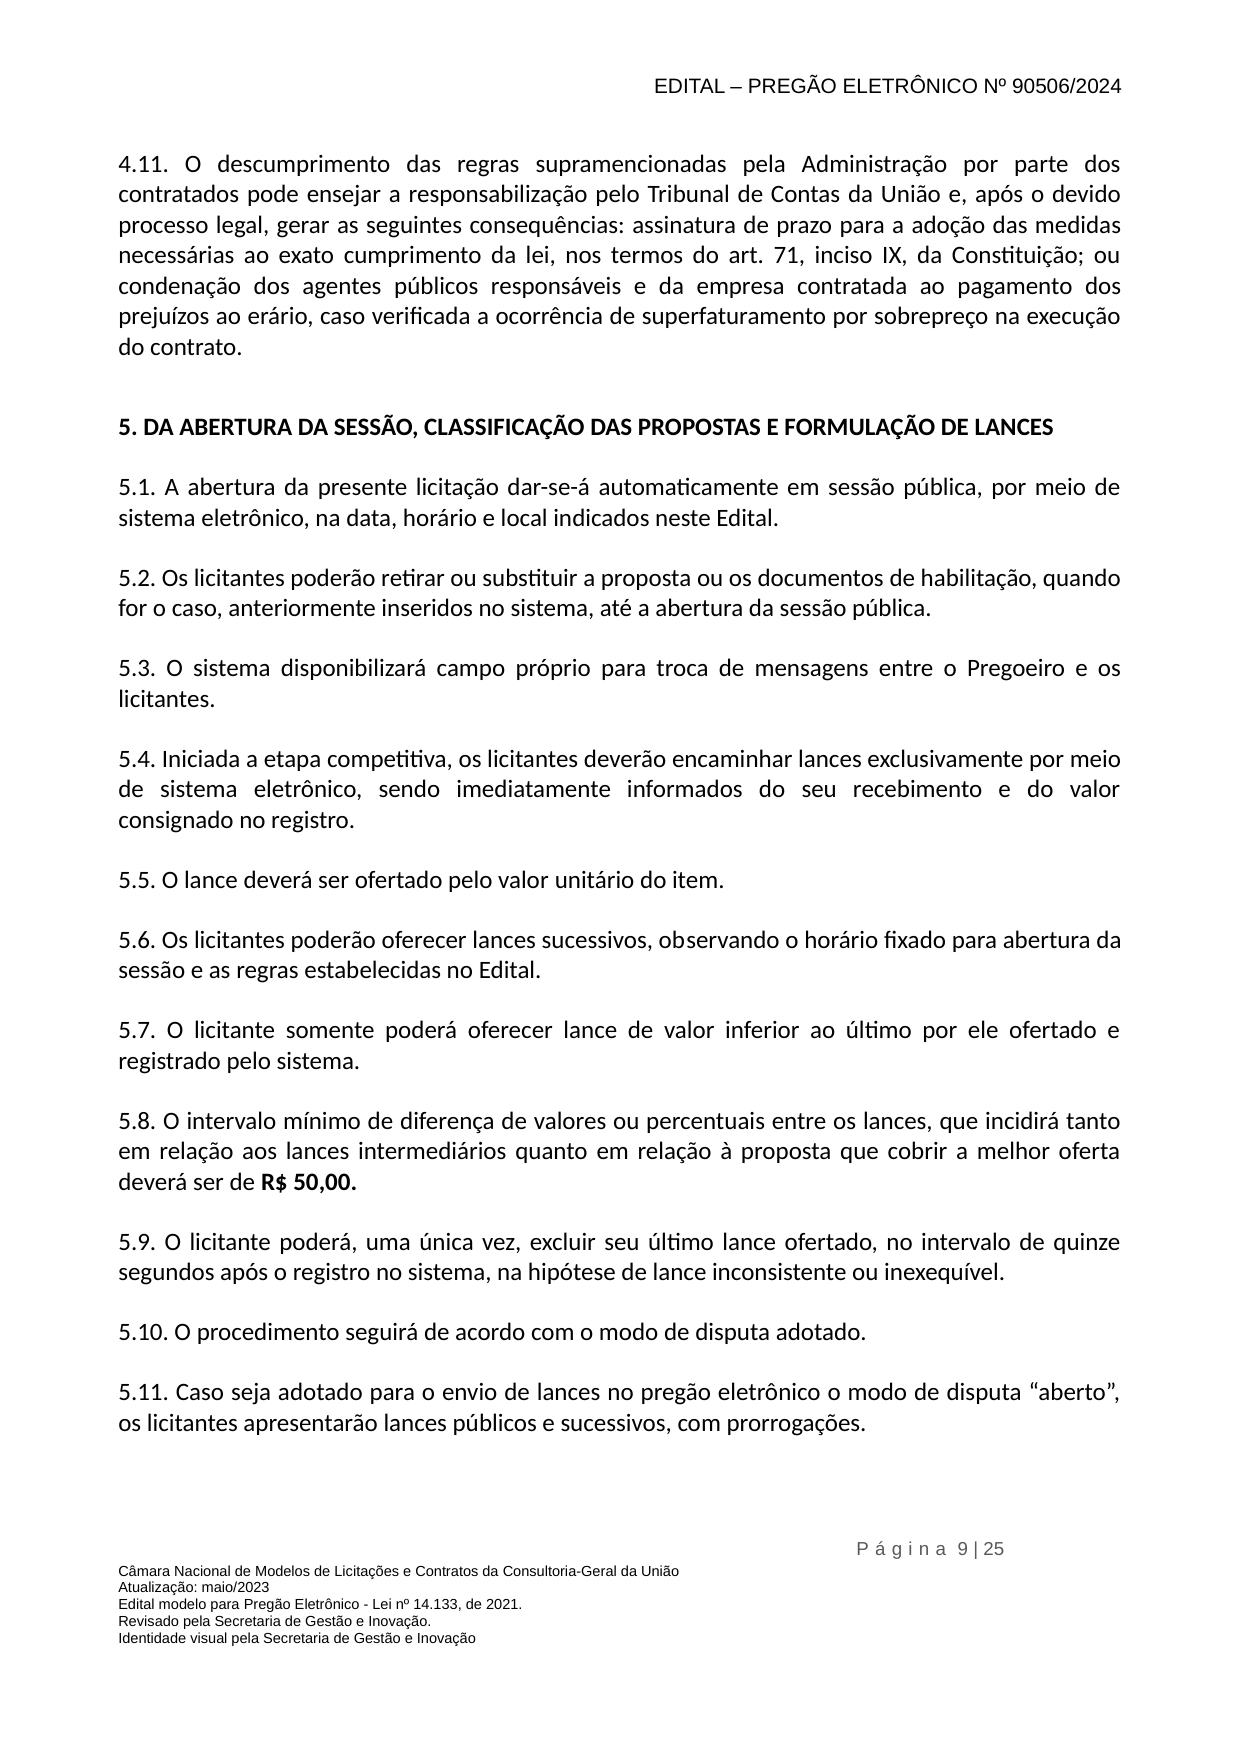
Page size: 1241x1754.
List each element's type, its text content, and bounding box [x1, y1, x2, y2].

text 5.6. Os licitantes poderão oferecer lances sucessivos, observando o horário fixado para abertura da sessão e as regras estabelecidas no Edital. [118, 924, 1122, 985]
text 5.11. Caso seja adotado para o envio de lances no pregão eletrônico o modo de disputa “aberto”, os licitantes apresentarão lances públicos e sucessivos, com prorrogações. [118, 1377, 1122, 1438]
text 5.3. O sistema disponibilizará campo próprio para troca de mensagens entre o Pregoeiro e os licitantes. [118, 652, 1122, 713]
text 4.11. O descumprimento das regras supramencionadas pela Administração por parte dos contratados pode ensejar a responsabilização pelo Tribunal de Contas da União e, após o devido processo legal, gerar as seguintes consequências: assinatura de prazo para a adoção das medidas necessárias ao exato cumprimento da lei, nos termos do art. 71, inciso IX, da Constituição; ou condenação dos agentes públicos responsáveis e da empresa contratada ao pagamento dos prejuízos ao erário, caso verificada a ocorrência de superfaturamento por sobrepreço na execução do contrato. [118, 148, 1122, 361]
text 5.1. A abertura da presente licitação dar-se-á automaticamente em sessão pública, por meio de sistema eletrônico, na data, horário e local indicados neste Edital. [118, 471, 1122, 532]
text 5.9. O licitante poderá, uma única vez, excluir seu último lance ofertado, no intervalo de quinze segundos após o registro no sistema, na hipótese de lance inconsistente ou inexequível. [118, 1226, 1122, 1287]
text 5.4. Iniciada a etapa competitiva, os licitantes deverão encaminhar lances exclusivamente por meio de sistema eletrônico, sendo imediatamente informados do seu recebimento e do valor consignado no registro. [118, 743, 1122, 834]
text 5.10. O procedimento seguirá de acordo com o modo de disputa adotado. [118, 1317, 1122, 1347]
subtitle 5. DA ABERTURA DA SESSÃO, CLASSIFICAÇÃO DAS PROPOSTAS E FORMULAÇÃO DE LANCES [118, 411, 1122, 442]
text 5.8. O intervalo mínimo de diferença de valores ou percentuais entre os lances, que incidirá tanto em relação aos lances intermediários quanto em relação à proposta que cobrir a melhor oferta deverá ser de R$ 50,00. [118, 1105, 1122, 1197]
text 5.2. Os licitantes poderão retirar ou substituir a proposta ou os documentos de habilitação, quando for o caso, anteriormente inseridos no sistema, até a abertura da sessão pública. [118, 562, 1122, 623]
text 5.5. O lance deverá ser ofertado pelo valor unitário do item. [118, 864, 1122, 894]
text 5.7. O licitante somente poderá oferecer lance de valor inferior ao último por ele ofertado e registrado pelo sistema. [118, 1014, 1122, 1076]
